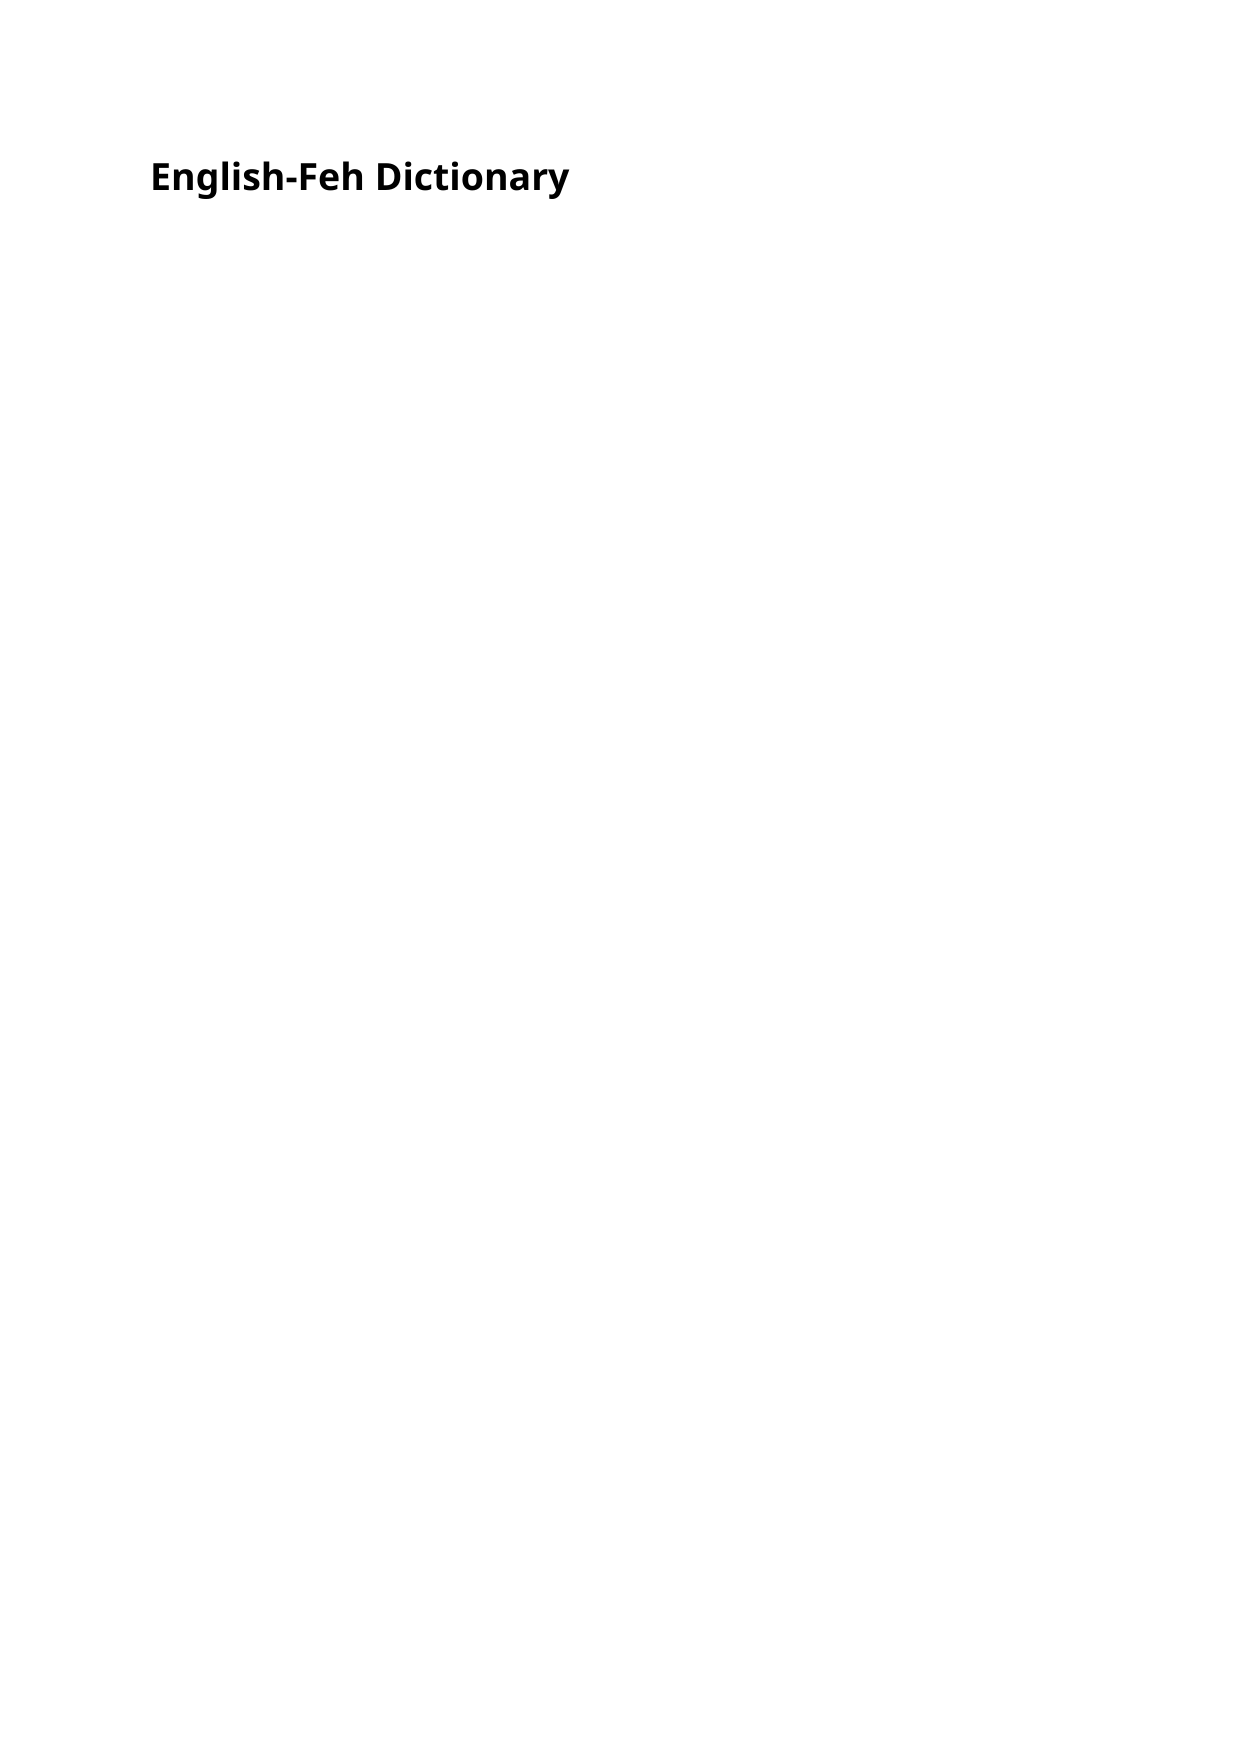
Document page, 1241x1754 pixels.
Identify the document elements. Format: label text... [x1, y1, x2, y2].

subtitle English-Feh Dictionary [150, 150, 1090, 201]
